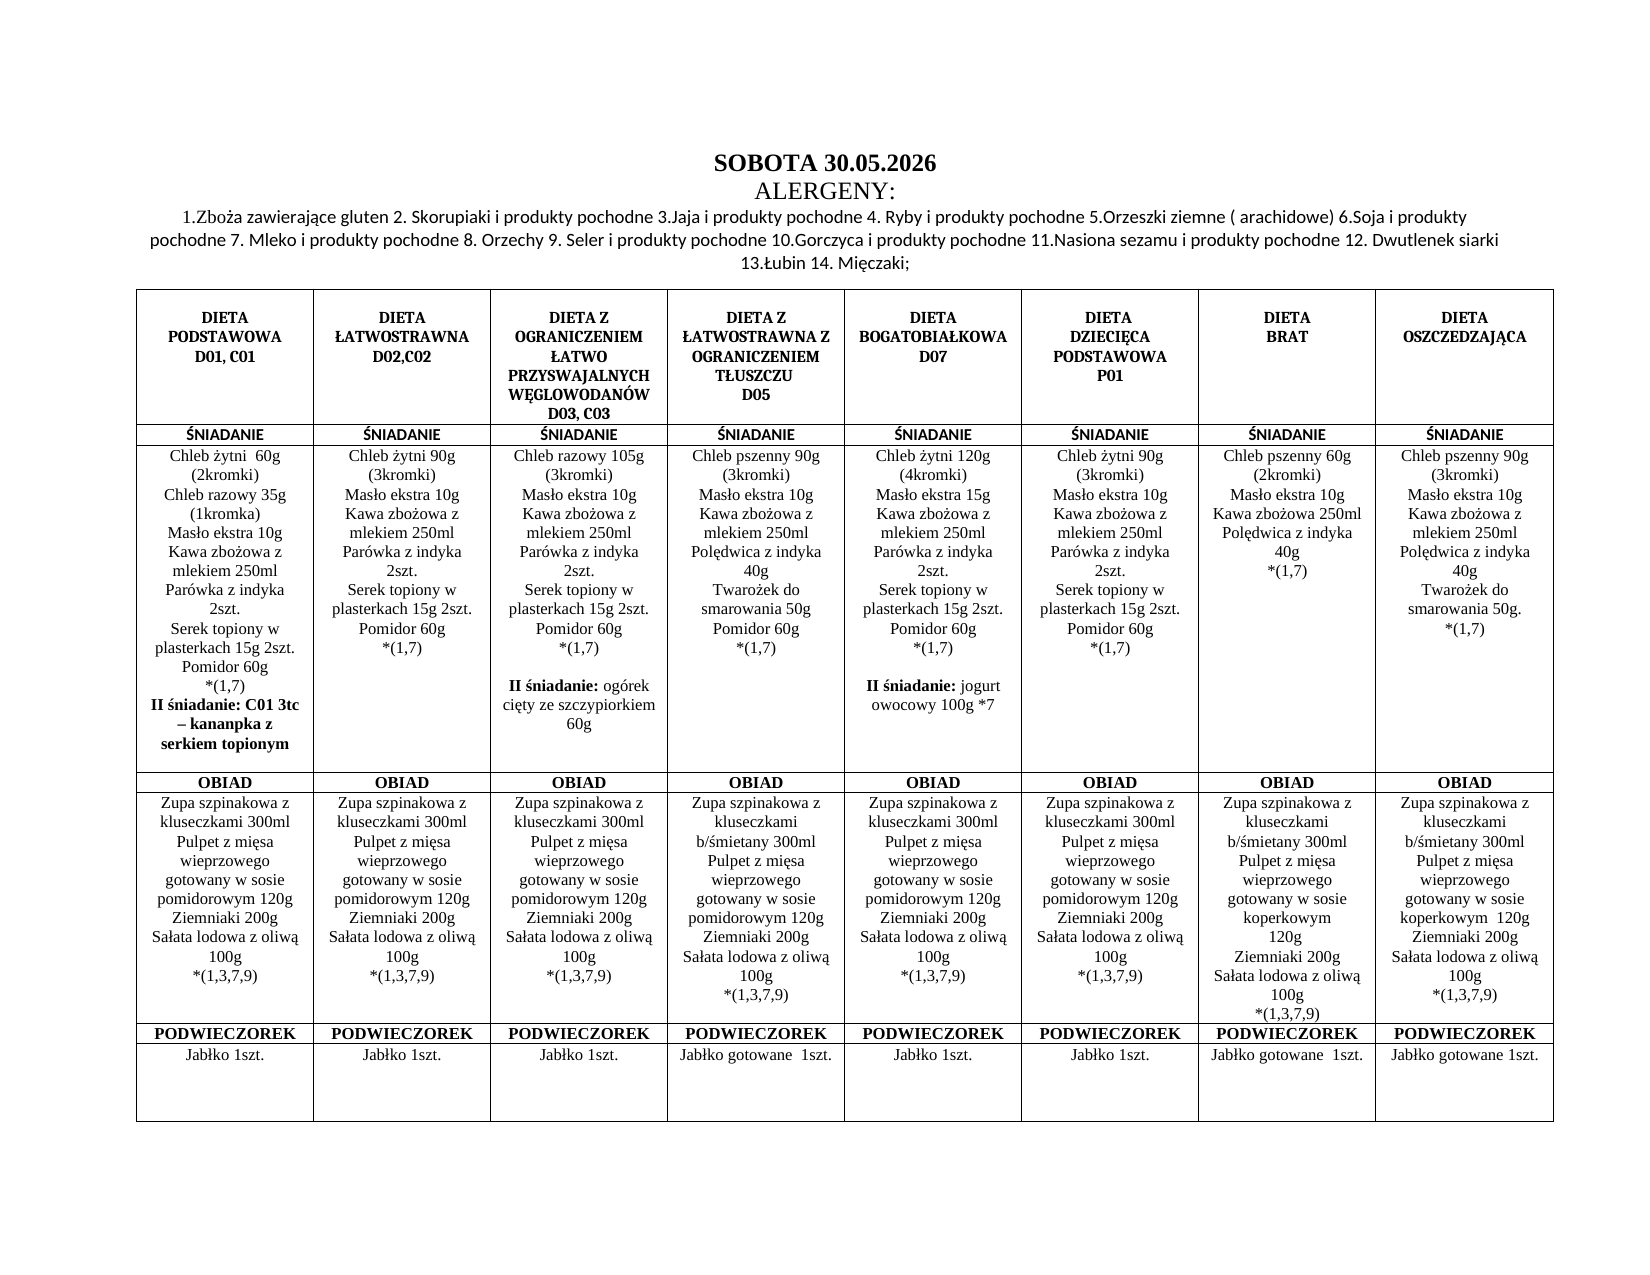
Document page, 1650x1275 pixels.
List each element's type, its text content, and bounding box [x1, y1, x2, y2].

text 1.Zboża zawierające gluten 2. Skorupiaki i produkty pochodne 3.Jaja i produkty pochodne 4. Ryby i produkty pochodne 5.Orzeszki ziemne ( arachidowe) 6.Soja i produkty pochodne 7. Mleko i produkty pochodne 8. Orzechy 9. Seler i produkty pochodne 10.Gorczyca i produkty pochodne 11.Nasiona sezamu i produkty pochodne 12. Dwutlenek siarki 13.Łubin 14. Mięczaki; [148, 205, 1502, 274]
table_cell OBIAD [491, 773, 502, 792]
table_header DIETA DZIECIĘCA PODSTAWOWA P01 [1022, 290, 1198, 424]
table_cell OBIAD [137, 773, 148, 792]
table_cell ŚNIADANIE [302, 425, 313, 445]
table_cell Zupa szpinakowa z kluseczkami b/śmietany 300ml Pulpet z mięsa wieprzowego gotowany w sosie koperkowym 120g Ziemniaki 200g Sałata lodowa z oliwą 100g *(1,3,7,9) [1376, 793, 1553, 1023]
table_cell ŚNIADANIE [491, 425, 502, 445]
table_cell ŚNIADANIE [656, 425, 667, 445]
table_cell Jabłko gotowane 1szt. [1199, 1044, 1375, 1121]
table_cell Jabłko 1szt. [1022, 1044, 1198, 1121]
table_cell ŚNIADANIE [1376, 425, 1387, 445]
table_cell ŚNIADANIE [1199, 425, 1210, 445]
table_cell Chleb pszenny 90g (3kromki) Masło ekstra 10g Kawa zbożowa z mlekiem 250ml Polędwica z indyka 40g Twarożek do smarowania 50g. *(1,7) [1376, 446, 1553, 772]
table_header DIETA Z ŁATWOSTRAWNA Z OGRANICZENIEM TŁUSZCZU D05 [833, 290, 844, 424]
table_cell ŚNIADANIE [314, 425, 325, 445]
table_cell OBIAD [656, 773, 667, 792]
table_cell OBIAD [845, 773, 856, 792]
table_cell Chleb pszenny 60g (2kromki) Masło ekstra 10g Kawa zbożowa 250ml Polędwica z indyka 40g *(1,7) [1199, 446, 1375, 772]
table_cell ŚNIADANIE [1022, 425, 1033, 445]
text ALERGENY: [148, 176, 1502, 205]
table_cell Jabłko 1szt. [302, 1044, 313, 1121]
table_cell OBIAD [833, 773, 844, 792]
table_cell OBIAD [302, 773, 313, 792]
table_cell Jabłko gotowane 1szt. [1376, 1044, 1553, 1121]
table_cell ŚNIADANIE [1364, 425, 1375, 445]
table_cell OBIAD [668, 773, 679, 792]
table_cell Jabłko 1szt. [314, 1044, 490, 1121]
table_cell OBIAD [1187, 773, 1198, 792]
table_cell Zupa szpinakowa z kluseczkami 300ml Pulpet z mięsa wieprzowego gotowany w sosie pomidorowym 120g Ziemniaki 200g Sałata lodowa z oliwą 100g *(1,3,7,9) [314, 793, 490, 1023]
table_cell Zupa szpinakowa z kluseczkami b/śmietany 300ml Pulpet z mięsa wieprzowego gotowany w sosie pomidorowym 120g Ziemniaki 200g Sałata lodowa z oliwą 100g *(1,3,7,9) [668, 793, 844, 1023]
table_header DIETA PODSTAWOWA D01, C01 [137, 290, 313, 424]
table_cell ŚNIADANIE [845, 425, 856, 445]
table_cell Zupa szpinakowa z kluseczkami 300ml Pulpet z mięsa wieprzowego gotowany w sosie pomidorowym 120g Ziemniaki 200g Sałata lodowa z oliwą 100g *(1,3,7,9) [845, 793, 1021, 1023]
table_cell Jabłko 1szt. [137, 1044, 148, 1121]
table_cell ŚNIADANIE [1543, 425, 1553, 445]
table_cell ŚNIADANIE [1010, 425, 1021, 445]
table_cell Chleb żytni 90g (3kromki) Masło ekstra 10g Kawa zbożowa z mlekiem 250ml Parówka z indyka 2szt. Serek topiony w plasterkach 15g 2szt. Pomidor 60g *(1,7) [314, 446, 490, 772]
table_header DIETA Z OGRANICZENIEM ŁATWO PRZYSWAJALNYCH WĘGLOWODANÓW D03, C03 [656, 290, 667, 424]
table_header DIETA BOGATOBIAŁKOWA D07 [845, 290, 1021, 424]
table_header DIETA OSZCZEDZAJĄCA [1376, 290, 1553, 424]
table_cell Jabłko gotowane 1szt. [668, 1044, 844, 1121]
table_cell Zupa szpinakowa z kluseczkami 300ml Pulpet z mięsa wieprzowego gotowany w sosie pomidorowym 120g Ziemniaki 200g Sałata lodowa z oliwą 100g *(1,3,7,9) [1022, 793, 1198, 1023]
table_cell Zupa szpinakowa z kluseczkami 300ml Pulpet z mięsa wieprzowego gotowany w sosie pomidorowym 120g Ziemniaki 200g Sałata lodowa z oliwą 100g *(1,3,7,9) [137, 793, 313, 1023]
table_cell ŚNIADANIE [833, 425, 844, 445]
table_cell ŚNIADANIE [668, 425, 679, 445]
table_cell Chleb pszenny 90g (3kromki) Masło ekstra 10g Kawa zbożowa z mlekiem 250ml Polędwica z indyka 40g Twarożek do smarowania 50g Pomidor 60g *(1,7) [668, 446, 844, 772]
table_header DIETA Z ŁATWOSTRAWNA Z OGRANICZENIEM TŁUSZCZU D05 [668, 290, 679, 424]
table_cell Jabłko 1szt. [845, 1044, 1021, 1121]
table_header DIETA BRAT [1199, 290, 1375, 424]
table_cell OBIAD [1010, 773, 1021, 792]
table_cell Chleb żytni 120g (4kromki) Masło ekstra 15g Kawa zbożowa z mlekiem 250ml Parówka z indyka 2szt. Serek topiony w plasterkach 15g 2szt. Pomidor 60g *(1,7) II śniadanie: jogurt owocowy 100g *7 [845, 446, 1021, 772]
table_cell Chleb razowy 105g (3kromki) Masło ekstra 10g Kawa zbożowa z mlekiem 250ml Parówka z indyka 2szt. Serek topiony w plasterkach 15g 2szt. Pomidor 60g *(1,7) II śniadanie: ogórek cięty ze szczypiorkiem 60g [491, 446, 667, 772]
table_cell ŚNIADANIE [479, 425, 490, 445]
table_cell OBIAD [1022, 773, 1033, 792]
table_header DIETA Z OGRANICZENIEM ŁATWO PRZYSWAJALNYCH WĘGLOWODANÓW D03, C03 [491, 290, 502, 424]
table_cell OBIAD [1364, 773, 1375, 792]
table_cell OBIAD [1199, 773, 1210, 792]
text SOBOTA 30.05.2026 [148, 148, 1502, 176]
table_cell ŚNIADANIE [137, 425, 148, 445]
table_cell OBIAD [479, 773, 490, 792]
table_cell OBIAD [314, 773, 325, 792]
table_cell OBIAD [1376, 773, 1387, 792]
table_cell Chleb żytni 90g (3kromki) Masło ekstra 10g Kawa zbożowa z mlekiem 250ml Parówka z indyka 2szt. Serek topiony w plasterkach 15g 2szt. Pomidor 60g *(1,7) [1022, 446, 1198, 772]
table_cell Zupa szpinakowa z kluseczkami 300ml Pulpet z mięsa wieprzowego gotowany w sosie pomidorowym 120g Ziemniaki 200g Sałata lodowa z oliwą 100g *(1,3,7,9) [491, 793, 667, 1023]
table_cell OBIAD [1543, 773, 1553, 792]
table_cell Jabłko 1szt. [491, 1044, 667, 1121]
table_header DIETA ŁATWOSTRAWNA D02,C02 [314, 290, 490, 424]
table_cell ŚNIADANIE [1187, 425, 1198, 445]
